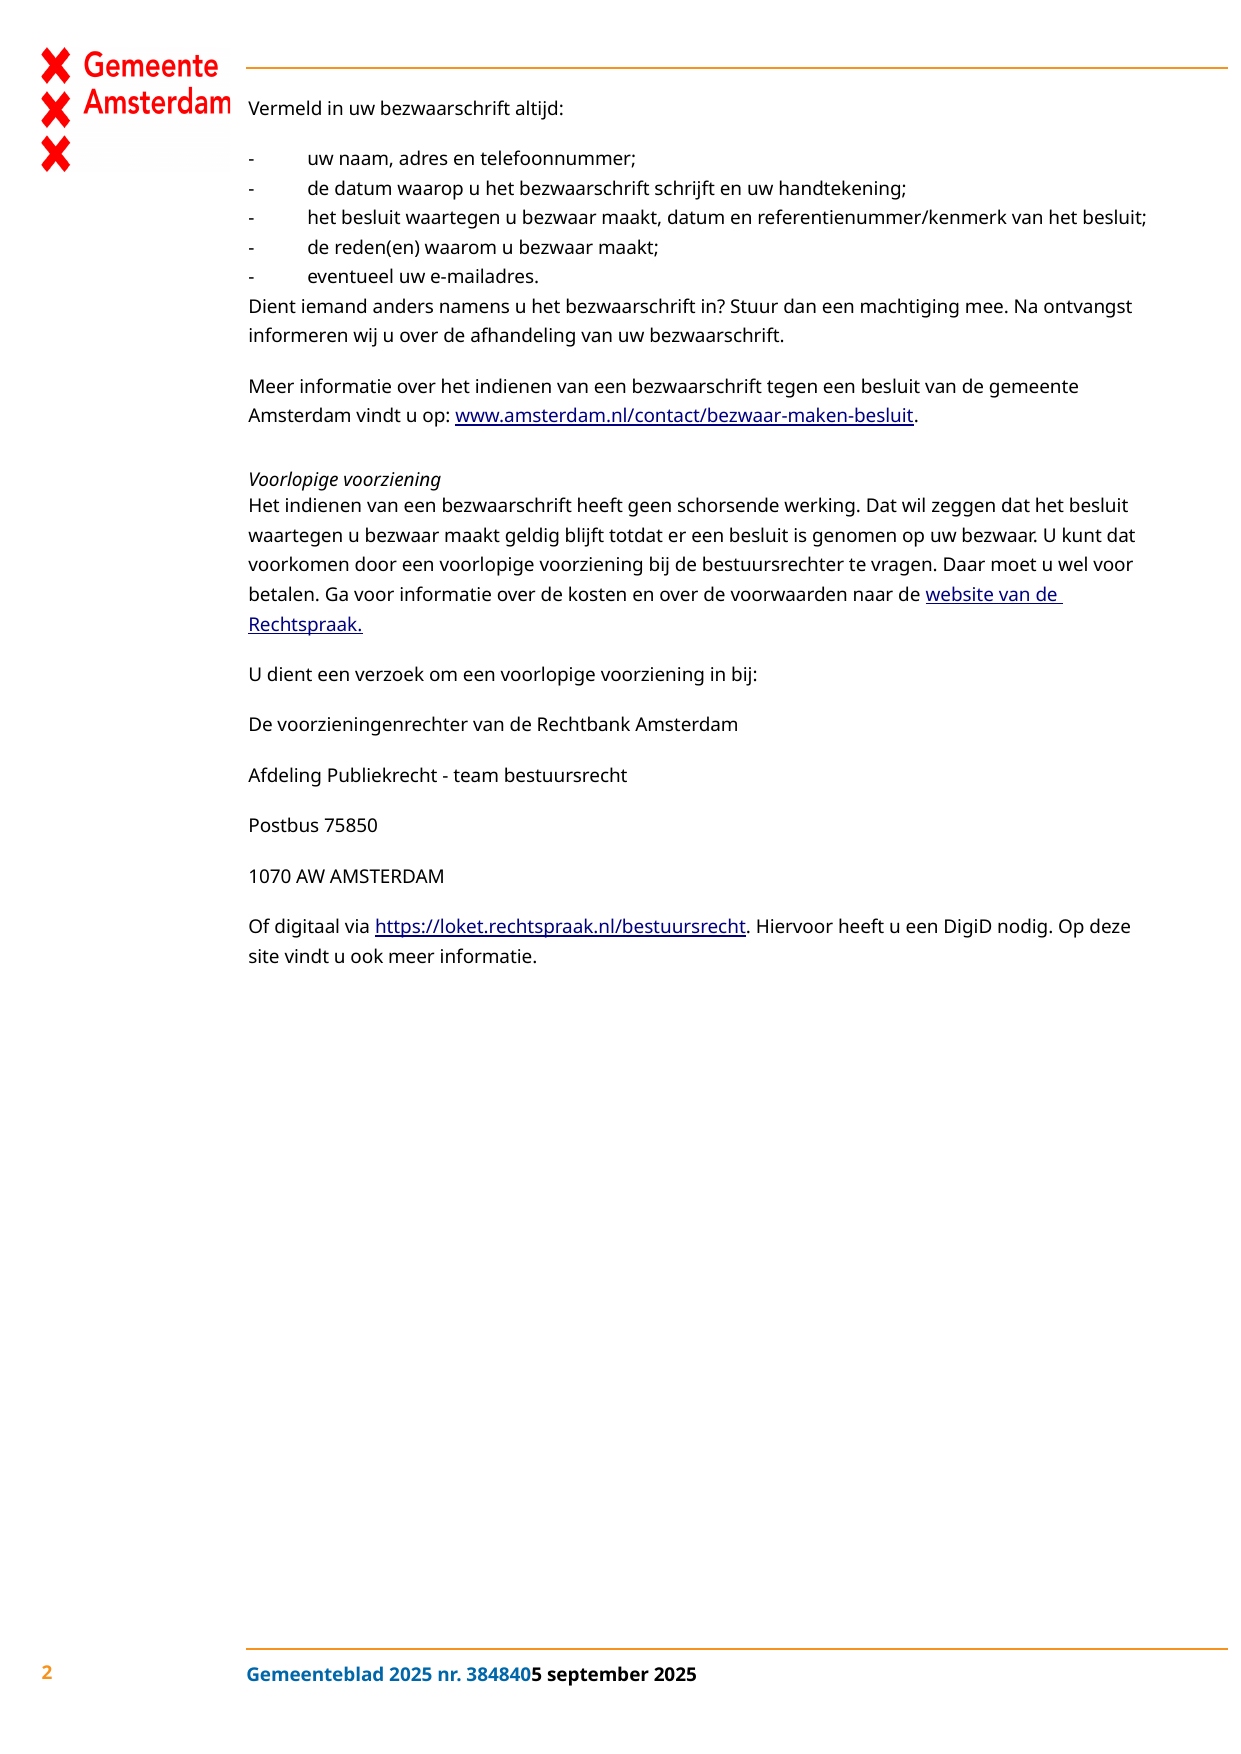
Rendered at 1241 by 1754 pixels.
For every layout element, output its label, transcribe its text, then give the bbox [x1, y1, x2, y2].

text Het indienen van een bezwaarschrift heeft geen schorsende werking. Dat wil zeggen dat het besluit waartegen u bezwaar maakt geldig blijft totdat er een besluit is genomen op uw bezwaar. U kunt dat voorkomen door een voorlopige voorziening bij de bestuursrechter te vragen. Daar moet u wel voor betalen. Ga voor informatie over de kosten en over de voorwaarden naar de website van de Rechtspraak. [248, 492, 1152, 636]
text Postbus 75850 [248, 812, 1152, 838]
list de reden(en) waarom u bezwaar maakt; [248, 234, 1152, 260]
list de datum waarop u het bezwaarschrift schrijft en uw handtekening; [248, 175, 1152, 201]
text 1070 AW AMSTERDAM [248, 863, 1152, 888]
text U dient een verzoek om een voorlopige voorziening in bij: [248, 661, 1152, 687]
text Dient iemand anders namens u het bezwaarschrift in? Stuur dan een machtiging mee. Na ontvangst informeren wij u over de afhandeling van uw bezwaarschrift. [248, 293, 1152, 348]
list eventueel uw e-mailadres. [248, 263, 1152, 289]
text Meer informatie over het indienen van een bezwaarschrift tegen een besluit van de gemeente Amsterdam vindt u op: www.amsterdam.nl/contact/bezwaar-maken-besluit. [248, 373, 1152, 428]
text Voorlopige voorziening [248, 467, 1152, 492]
picture [41, 47, 231, 172]
text Vermeld in uw bezwaarschrift altijd: [248, 95, 1152, 121]
list het besluit waartegen u bezwaar maakt, datum en referentienummer/kenmerk van het besluit; [248, 204, 1152, 230]
text De voorzieningenrechter van de Rechtbank Amsterdam [248, 712, 1152, 737]
list uw naam, adres en telefoonnummer; [248, 145, 1152, 171]
text Of digitaal via https://loket.rechtspraak.nl/bestuursrecht. Hiervoor heeft u een DigiD nodig. Op deze site vindt u ook meer informatie. [248, 913, 1152, 968]
text Afdeling Publiekrecht - team bestuursrecht [248, 762, 1152, 788]
